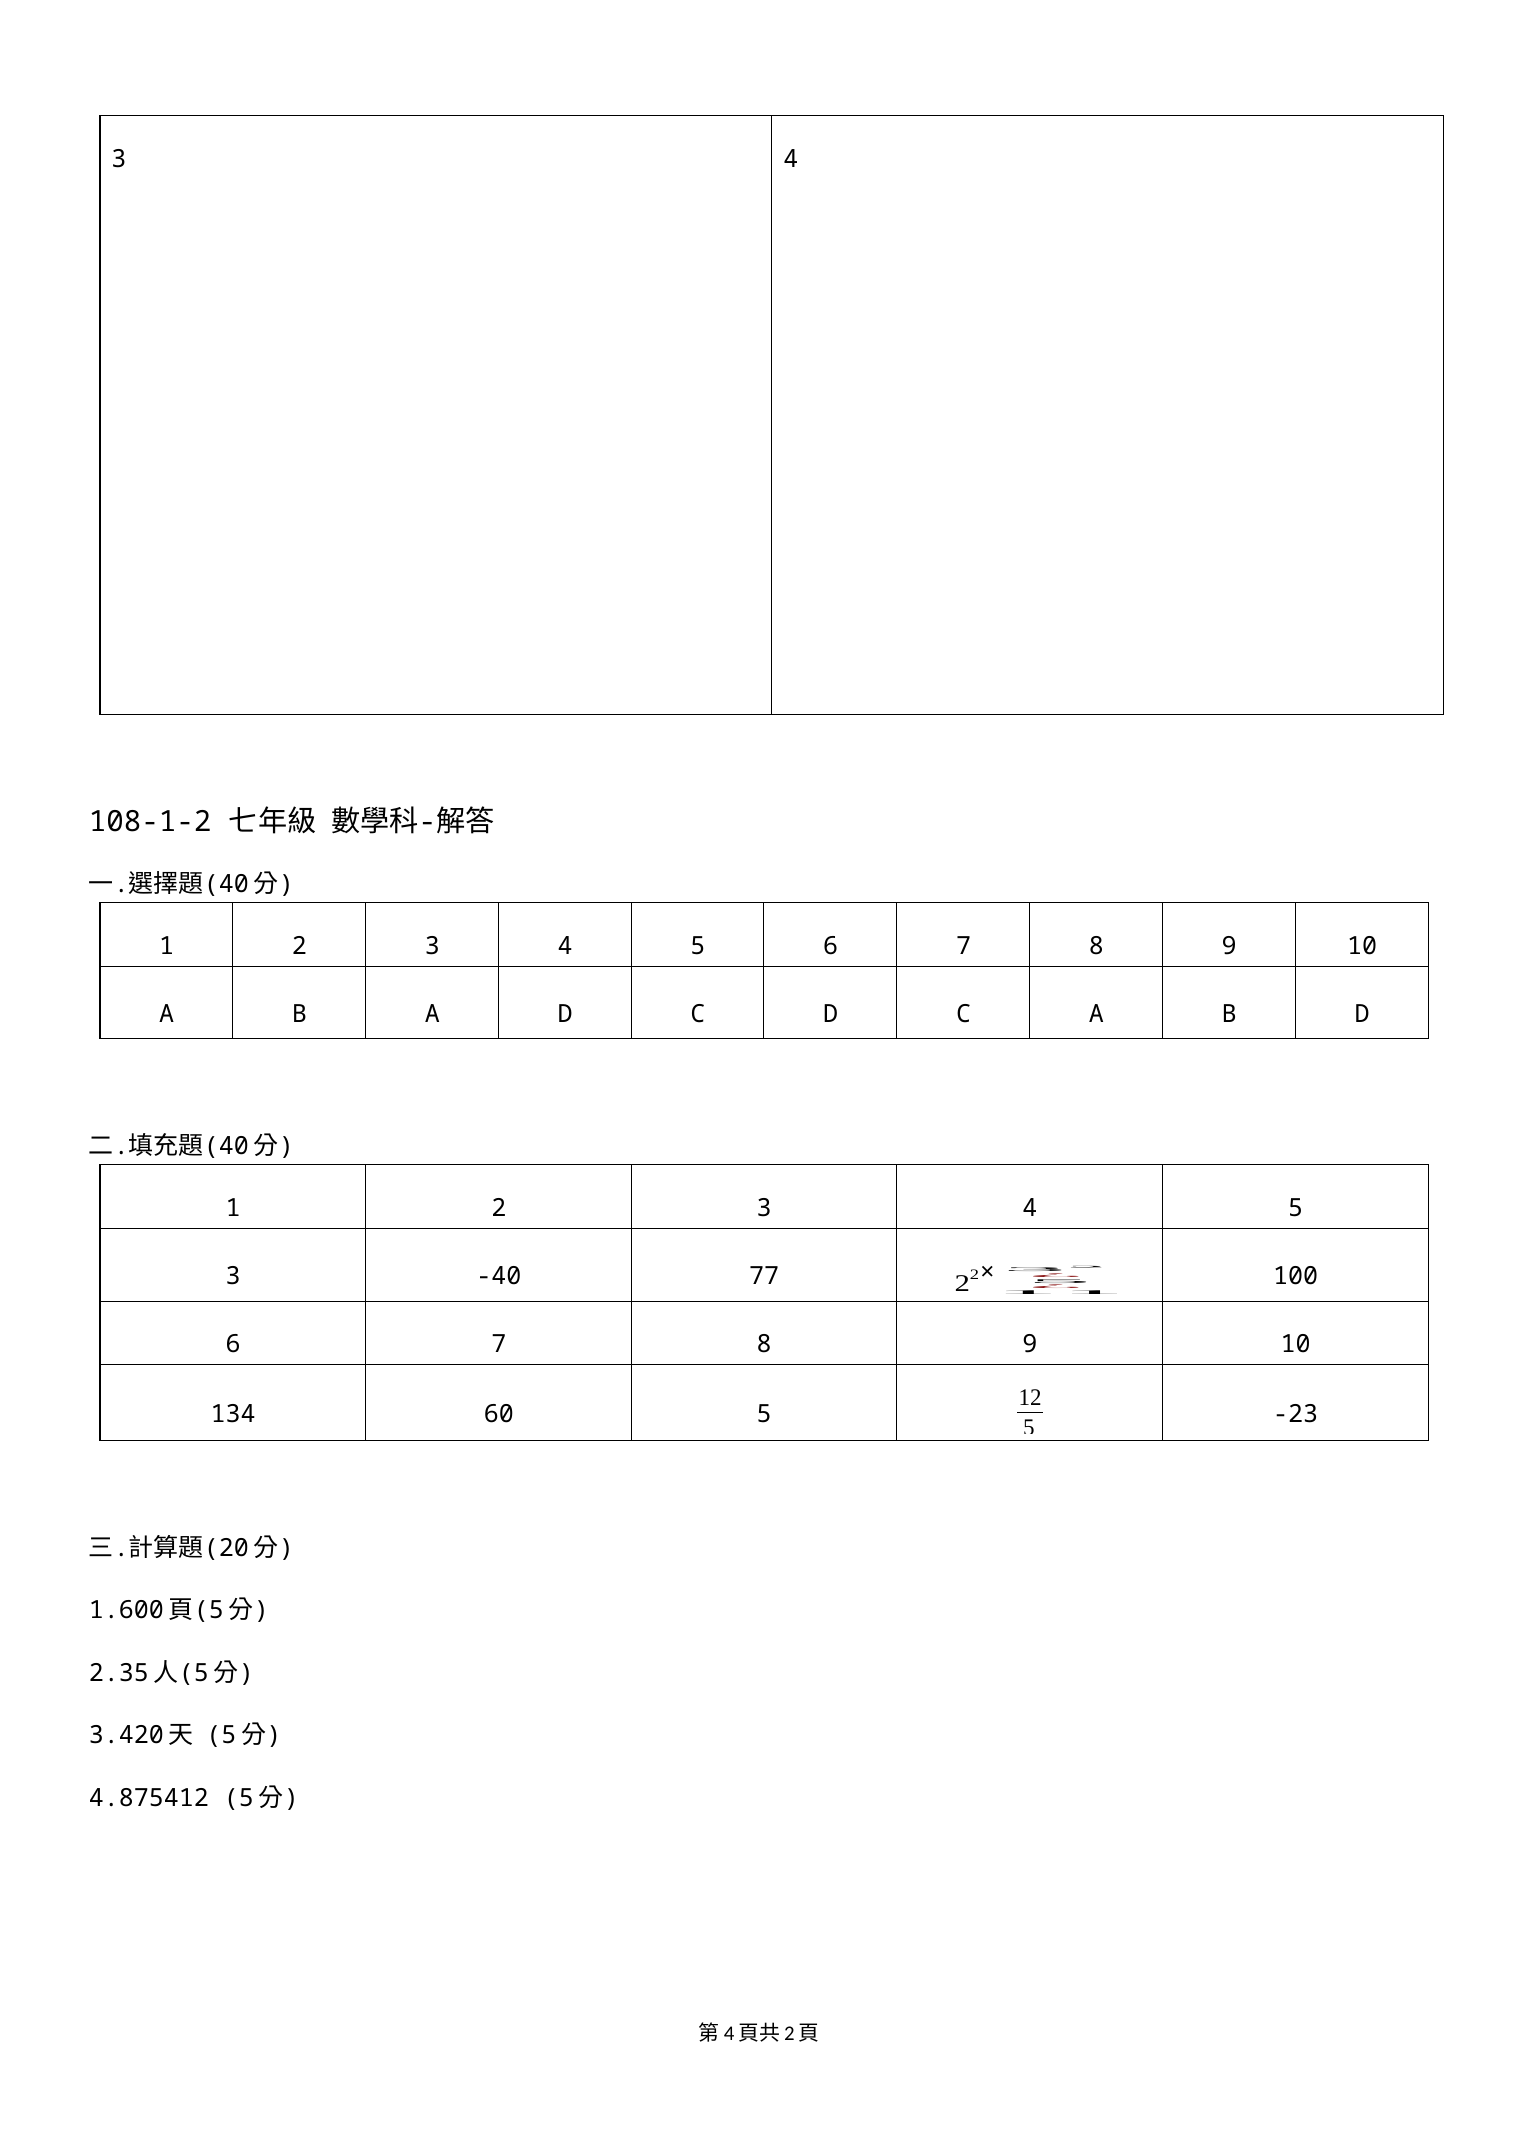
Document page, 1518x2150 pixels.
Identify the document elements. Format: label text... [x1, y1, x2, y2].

table_cell D [764, 967, 896, 1038]
table_cell D [1296, 967, 1428, 1038]
table_cell 60 [366, 1365, 631, 1440]
table_header 6 [764, 903, 896, 966]
text 三.計算題(20分) [89, 1503, 1429, 1566]
text 1.600頁(5分) [89, 1566, 1429, 1628]
table_cell 10 [1163, 1302, 1428, 1364]
text 二.填充題(40分) [89, 1102, 1429, 1164]
table_cell B [1163, 967, 1295, 1038]
table_cell B [233, 967, 365, 1038]
table_cell A [366, 967, 498, 1038]
table_cell 100 [1163, 1229, 1428, 1301]
table_header 2 [366, 1165, 631, 1228]
text 4.875412 (5分) [89, 1753, 1429, 1816]
table_header 9 [1163, 903, 1295, 966]
table_cell -23 [1163, 1365, 1428, 1440]
table_cell 134 [101, 1365, 365, 1440]
table_cell C [632, 967, 763, 1038]
text 2.35人(5分) [89, 1628, 1429, 1691]
table_header 8 [1030, 903, 1162, 966]
table_header 3 [632, 1165, 896, 1228]
table_cell [897, 1365, 1162, 1440]
text 108-1-2 七年級 數學科-解答 [89, 777, 1429, 840]
table_header 4 [499, 903, 631, 966]
table_cell 5 [632, 1365, 896, 1440]
table_cell × [897, 1229, 1162, 1301]
table_cell D [499, 967, 631, 1038]
table_cell C [897, 967, 1029, 1038]
table_cell 7 [366, 1302, 631, 1364]
table_header 2 [233, 903, 365, 966]
table_cell 77 [632, 1229, 896, 1301]
table_cell 9 [897, 1302, 1162, 1364]
table_cell A [101, 967, 232, 1038]
table_header 5 [632, 903, 763, 966]
table_cell 3 [101, 1229, 365, 1301]
text 3.420天 (5分) [89, 1691, 1429, 1753]
table_header 10 [1296, 903, 1428, 966]
table_header 7 [897, 903, 1029, 966]
table_header 1 [101, 1165, 365, 1228]
table_cell 4 [772, 116, 1443, 714]
text 一.選擇題(40分) [89, 840, 1429, 902]
table_header 1 [101, 903, 232, 966]
table_cell -40 [366, 1229, 631, 1301]
table_header 3 [366, 903, 498, 966]
table_header 5 [1163, 1165, 1428, 1228]
table_cell 3 [101, 116, 771, 714]
table_cell 6 [101, 1302, 365, 1364]
table_cell A [1030, 967, 1162, 1038]
table_cell 8 [632, 1302, 896, 1364]
table_header 4 [897, 1165, 1162, 1228]
